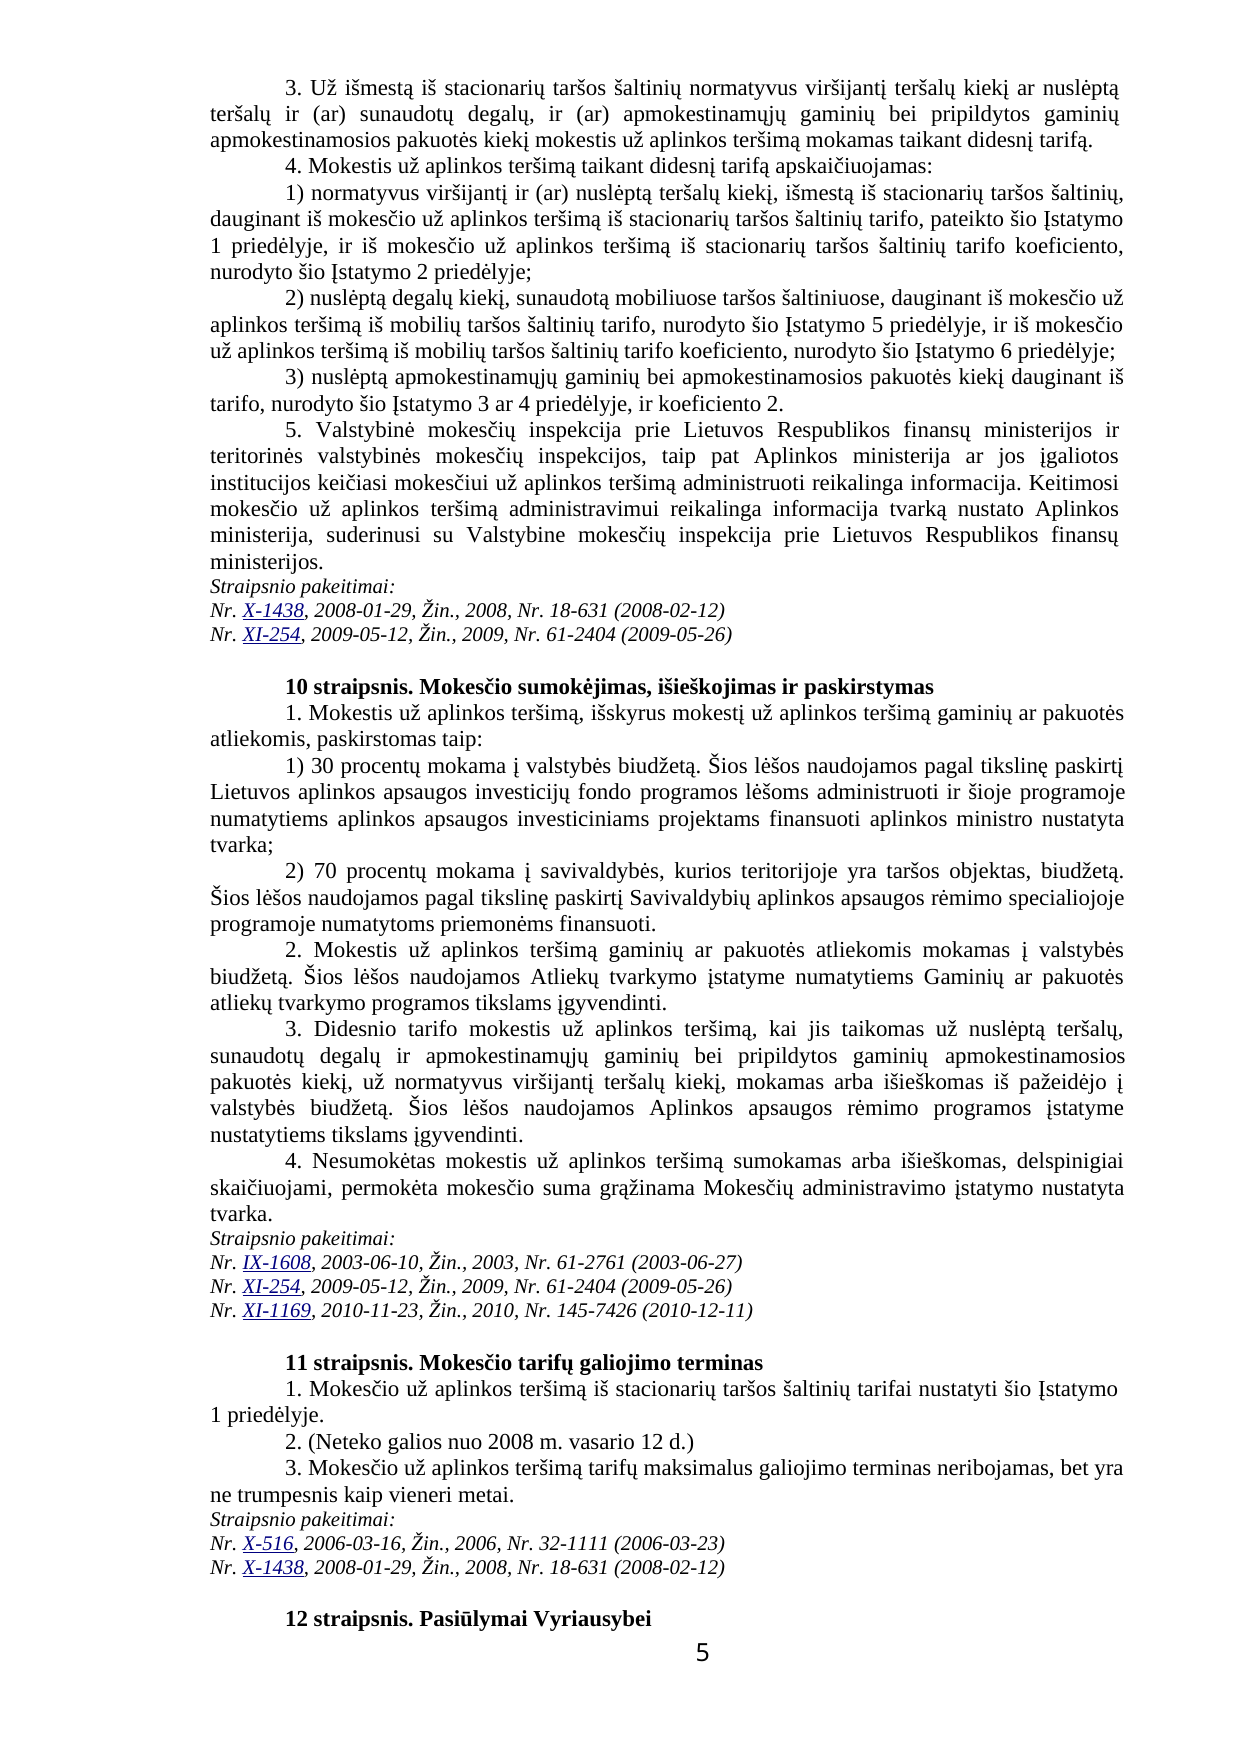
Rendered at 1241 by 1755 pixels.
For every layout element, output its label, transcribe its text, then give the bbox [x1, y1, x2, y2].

text 3) nuslėptą apmokestinamųjų gaminių bei apmokestinamosios pakuotės kiekį dauginant iš tarifo, nurodyto šio Įstatymo 3 ar 4 priedėlyje, ir koeficiento 2. [210, 363, 1126, 416]
text 1) 30 procentų mokama į valstybės biudžetą. Šios lėšos naudojamos pagal tikslinę paskirtį Lietuvos aplinkos apsaugos investicijų fondo programos lėšoms administruoti ir šioje programoje numatytiems aplinkos apsaugos investiciniams projektams finansuoti aplinkos ministro nustatyta tvarka; [210, 752, 1126, 857]
text Straipsnio pakeitimai: [210, 574, 1126, 598]
text Nr. X-1438, 2008-01-29, Žin., 2008, Nr. 18-631 (2008-02-12) [210, 1555, 1120, 1579]
text 12 straipsnis. Pasiūlymai Vyriausybei [210, 1606, 1126, 1632]
text 3. Didesnio tarifo mokestis už aplinkos teršimą, kai jis taikomas už nuslėptą teršalų, sunaudotų degalų ir apmokestinamųjų gaminių bei pripildytos gaminių apmokestinamosios pakuotės kiekį, už normatyvus viršijantį teršalų kiekį, mokamas arba išieškomas iš pažeidėjo į valstybės biudžetą. Šios lėšos naudojamos Aplinkos apsaugos rėmimo programos įstatyme nustatytiems tikslams įgyvendinti. [210, 1015, 1126, 1147]
text Nr. X-1438, 2008-01-29, Žin., 2008, Nr. 18-631 (2008-02-12) [210, 598, 1120, 622]
text 3. Už išmestą iš stacionarių taršos šaltinių normatyvus viršijantį teršalų kiekį ar nuslėptą teršalų ir (ar) sunaudotų degalų, ir (ar) apmokestinamųjų gaminių bei pripildytos gaminių apmokestinamosios pakuotės kiekį mokestis už aplinkos teršimą mokamas taikant didesnį tarifą. [210, 73, 1120, 153]
text 4. Mokestis už aplinkos teršimą taikant didesnį tarifą apskaičiuojamas: [210, 153, 1126, 179]
text 3. Mokesčio už aplinkos teršimą tarifų maksimalus galiojimo terminas neribojamas, bet yra ne trumpesnis kaip vieneri metai. [210, 1454, 1126, 1507]
text Straipsnio pakeitimai: [210, 1226, 1120, 1250]
text Nr. XI-254, 2009-05-12, Žin., 2009, Nr. 61-2404 (2009-05-26) [210, 1274, 1120, 1298]
text 11 straipsnis. Mokesčio tarifų galiojimo terminas [210, 1349, 1126, 1375]
text 2. (Neteko galios nuo 2008 m. vasario 12 d.) [210, 1428, 1126, 1454]
text Nr. X-516, 2006-03-16, Žin., 2006, Nr. 32-1111 (2006-03-23) [210, 1531, 1120, 1555]
text 2. Mokestis už aplinkos teršimą gaminių ar pakuotės atliekomis mokamas į valstybės biudžetą. Šios lėšos naudojamos Atliekų tvarkymo įstatyme numatytiems Gaminių ar pakuotės atliekų tvarkymo programos tikslams įgyvendinti. [210, 936, 1126, 1015]
text Nr. XI-254, 2009-05-12, Žin., 2009, Nr. 61-2404 (2009-05-26) [210, 622, 1120, 646]
text 1. Mokesčio už aplinkos teršimą iš stacionarių taršos šaltinių tarifai nustatyti šio Įstatymo 1 priedėlyje. [210, 1375, 1120, 1428]
text Straipsnio pakeitimai: [210, 1507, 1120, 1531]
text Nr. XI-1169, 2010-11-23, Žin., 2010, Nr. 145-7426 (2010-12-11) [210, 1298, 1120, 1322]
text 1. Mokestis už aplinkos teršimą, išskyrus mokestį už aplinkos teršimą gaminių ar pakuotės atliekomis, paskirstomas taip: [210, 699, 1126, 752]
text 2) nuslėptą degalų kiekį, sunaudotą mobiliuose taršos šaltiniuose, dauginant iš mokesčio už aplinkos teršimą iš mobilių taršos šaltinių tarifo, nurodyto šio Įstatymo 5 priedėlyje, ir iš mokesčio už aplinkos teršimą iš mobilių taršos šaltinių tarifo koeficiento, nurodyto šio Įstatymo 6 priedėlyje; [210, 284, 1126, 363]
text 10 straipsnis. Mokesčio sumokėjimas, išieškojimas ir paskirstymas [210, 673, 1126, 699]
text 2) 70 procentų mokama į savivaldybės, kurios teritorijoje yra taršos objektas, biudžetą. Šios lėšos naudojamos pagal tikslinę paskirtį Savivaldybių aplinkos apsaugos rėmimo specialiojoje programoje numatytoms priemonėms finansuoti. [210, 857, 1126, 936]
text Nr. IX-1608, 2003-06-10, Žin., 2003, Nr. 61-2761 (2003-06-27) [210, 1250, 1120, 1274]
text 1) normatyvus viršijantį ir (ar) nuslėptą teršalų kiekį, išmestą iš stacionarių taršos šaltinių, dauginant iš mokesčio už aplinkos teršimą iš stacionarių taršos šaltinių tarifo, pateikto šio Įstatymo 1 priedėlyje, ir iš mokesčio už aplinkos teršimą iš stacionarių taršos šaltinių tarifo koeficiento, nurodyto šio Įstatymo 2 priedėlyje; [210, 179, 1126, 284]
text 5. Valstybinė mokesčių inspekcija prie Lietuvos Respublikos finansų ministerijos ir teritorinės valstybinės mokesčių inspekcijos, taip pat Aplinkos ministerija ar jos įgaliotos institucijos keičiasi mokesčiui už aplinkos teršimą administruoti reikalinga informacija. Keitimosi mokesčio už aplinkos teršimą administravimui reikalinga informacija tvarką nustato Aplinkos ministerija, suderinusi su Valstybine mokesčių inspekcija prie Lietuvos Respublikos finansų ministerijos. [210, 416, 1120, 574]
text 4. Nesumokėtas mokestis už aplinkos teršimą sumokamas arba išieškomas, delspinigiai skaičiuojami, permokėta mokesčio suma grąžinama Mokesčių administravimo įstatymo nustatyta tvarka. [210, 1147, 1126, 1226]
